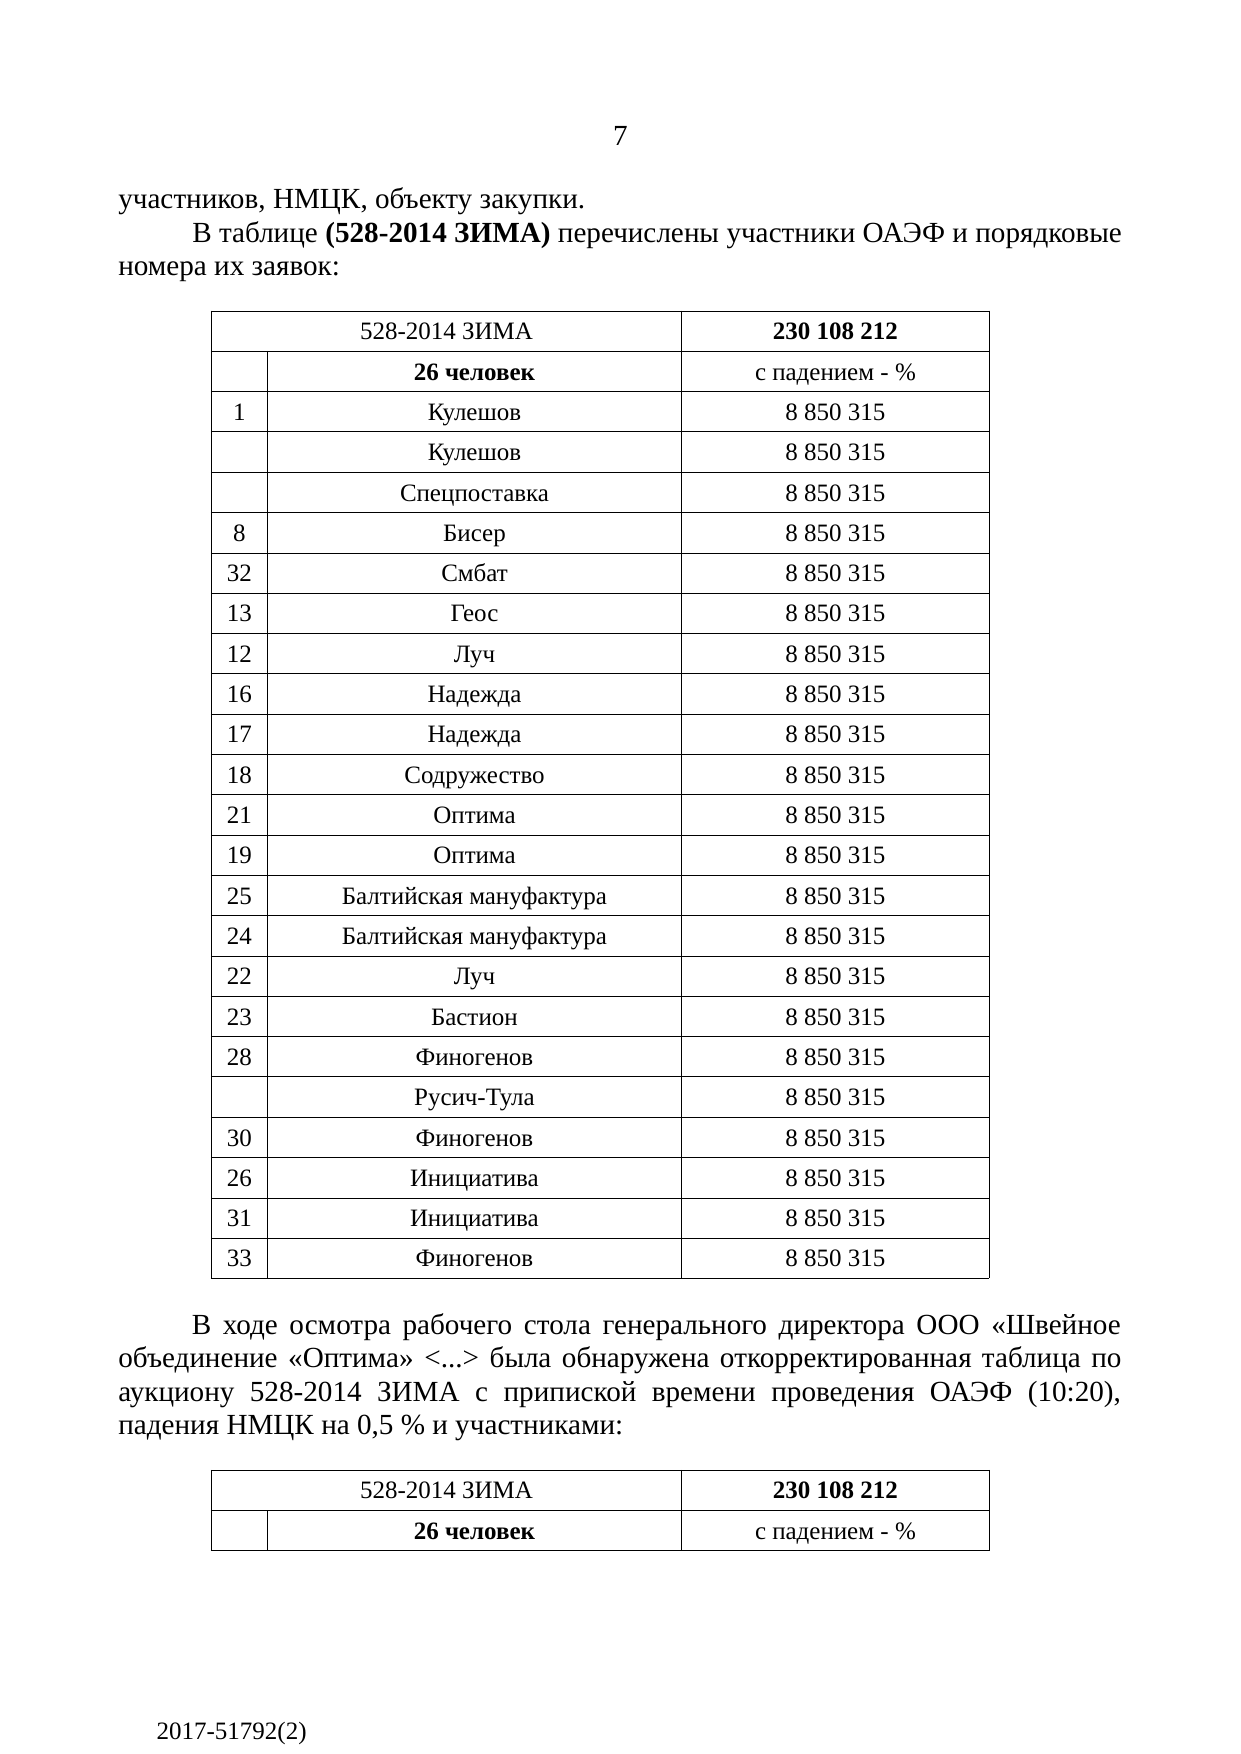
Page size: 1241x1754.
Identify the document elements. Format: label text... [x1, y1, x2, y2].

table_cell 31 [212, 1199, 267, 1238]
table_cell Геос [268, 594, 681, 633]
table_cell Балтийская мануфактура [268, 916, 681, 956]
table_cell 8 850 315 [682, 1158, 989, 1197]
table_cell c падением - % [682, 352, 989, 391]
table_cell 32 [212, 554, 267, 593]
table_cell 8 850 315 [682, 916, 989, 956]
table_cell Финогенов [268, 1037, 681, 1076]
table_cell 8 850 315 [682, 473, 989, 512]
table_cell 8 850 315 [682, 997, 989, 1036]
table_cell 30 [212, 1118, 267, 1157]
table_header 528-2014 ЗИМА [212, 312, 681, 351]
table_cell 8 850 315 [682, 876, 989, 915]
table_cell 21 [212, 795, 267, 834]
table_cell 12 [212, 634, 267, 673]
text В таблице (528-2014 ЗИМА) перечислены участники ОАЭФ и порядковые номера их заявок: [118, 215, 1122, 282]
table_cell 26 [212, 1158, 267, 1197]
table_cell 26 человек [268, 1511, 681, 1550]
table_cell [212, 1077, 267, 1117]
table_cell Оптима [268, 836, 681, 875]
table_cell Бастион [268, 997, 681, 1036]
table_cell Спецпоставка [268, 473, 681, 512]
table_cell Кулешов [268, 432, 681, 472]
table_cell 24 [212, 916, 267, 956]
table_cell 33 [212, 1239, 267, 1278]
table_cell Оптима [268, 795, 681, 834]
table_cell [212, 432, 267, 472]
table_cell 8 850 315 [682, 634, 989, 673]
table_cell 16 [212, 674, 267, 714]
table_cell 8 850 315 [682, 554, 989, 593]
table_cell 1 [212, 392, 267, 431]
table_cell 17 [212, 715, 267, 754]
table_cell 8 850 315 [682, 674, 989, 714]
table_cell Смбат [268, 554, 681, 593]
table_cell Русич-Тула [268, 1077, 681, 1117]
table_cell 8 850 315 [682, 392, 989, 431]
table_cell 8 850 315 [682, 1199, 989, 1238]
table_cell 19 [212, 836, 267, 875]
table_cell Надежда [268, 674, 681, 714]
table_cell Инициатива [268, 1158, 681, 1197]
table_cell 8 850 315 [682, 513, 989, 552]
table_cell 8 850 315 [682, 1037, 989, 1076]
table_cell 13 [212, 594, 267, 633]
table_cell 26 человек [268, 352, 681, 391]
table_cell Бисер [268, 513, 681, 552]
table_cell 8 850 315 [682, 795, 989, 834]
table_cell Луч [268, 634, 681, 673]
table_cell Финогенов [268, 1118, 681, 1157]
table_cell 28 [212, 1037, 267, 1076]
table_cell 8 850 315 [682, 1118, 989, 1157]
table_cell Инициатива [268, 1199, 681, 1238]
table_cell 8 850 315 [682, 1239, 989, 1278]
table_cell 8 [212, 513, 267, 552]
table_cell 8 850 315 [682, 432, 989, 472]
table_cell 25 [212, 876, 267, 915]
table_cell [212, 352, 267, 391]
table_cell [212, 473, 267, 512]
table_cell [212, 1511, 267, 1550]
table_cell Содружество [268, 755, 681, 794]
table_cell Луч [268, 957, 681, 996]
table_cell 18 [212, 755, 267, 794]
table_cell 23 [212, 997, 267, 1036]
table_cell 8 850 315 [682, 957, 989, 996]
table_cell Финогенов [268, 1239, 681, 1278]
table_cell Надежда [268, 715, 681, 754]
table_cell 8 850 315 [682, 715, 989, 754]
table_cell 8 850 315 [682, 594, 989, 633]
text участников, НМЦК, объекту закупки. [118, 181, 1122, 215]
table_cell c падением - % [682, 1511, 989, 1550]
table_cell Балтийская мануфактура [268, 876, 681, 915]
text В ходе осмотра рабочего стола генерального директора ООО «Швейное объединение «Оптима» <...> была обнаружена откорректированная таблица по аукциону 528-2014 ЗИМА с припиской времени проведения ОАЭФ (10:20), падения НМЦК на 0,5 % и участниками: [118, 1307, 1122, 1441]
table_cell Кулешов [268, 392, 681, 431]
table_header 528-2014 ЗИМА [212, 1471, 681, 1510]
table_cell 8 850 315 [682, 755, 989, 794]
table_cell 8 850 315 [682, 836, 989, 875]
table_cell 8 850 315 [682, 1077, 989, 1117]
table_header 230 108 212 [682, 312, 989, 351]
table_header 230 108 212 [682, 1471, 989, 1510]
table_cell 22 [212, 957, 267, 996]
